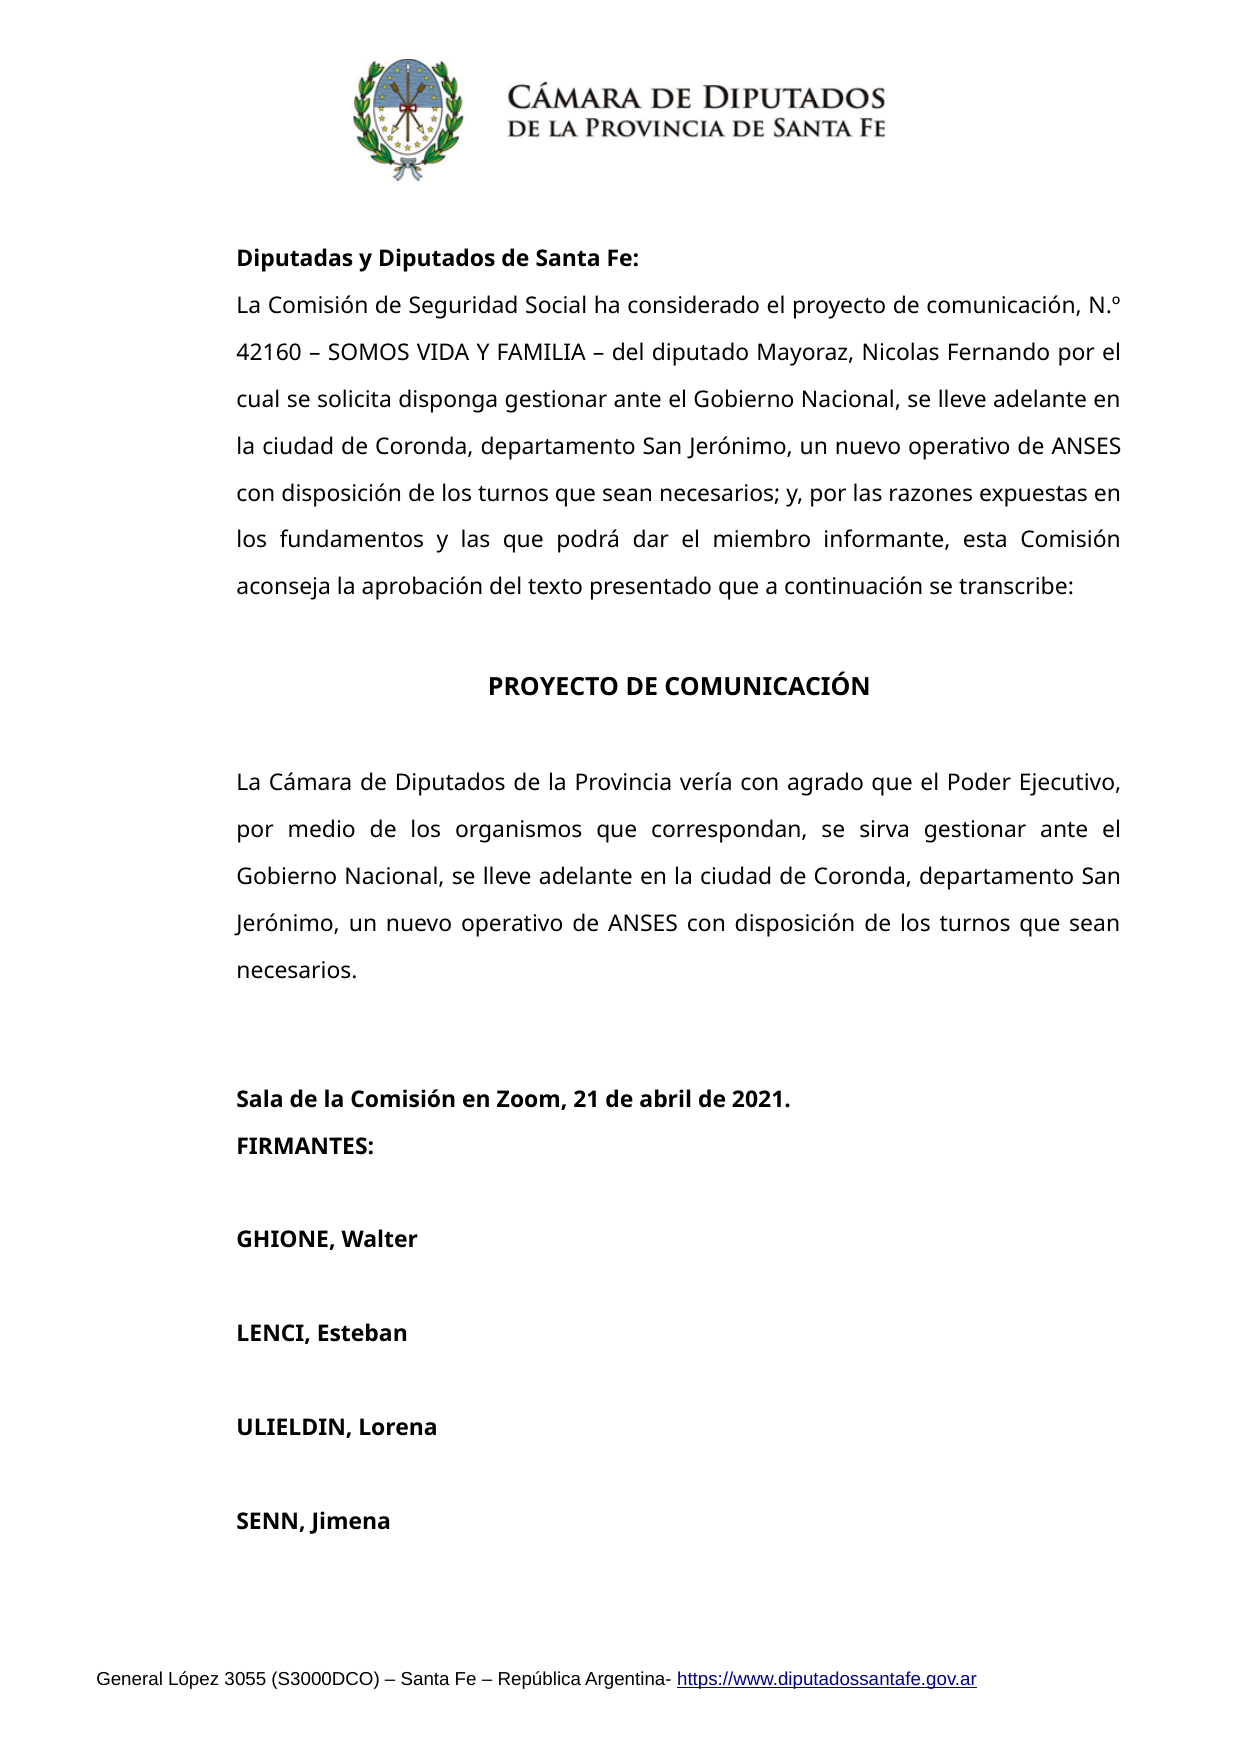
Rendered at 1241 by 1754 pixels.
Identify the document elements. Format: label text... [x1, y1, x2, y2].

text FIRMANTES: [236, 1130, 1122, 1161]
text La Cámara de Diputados de la Provincia vería con agrado que el Poder Ejecutivo, por medio de los organismos que correspondan, se sirva gestionar ante el Gobierno Nacional, se lleve adelante en la ciudad de Coronda, departamento San Jerónimo, un nuevo operativo de ANSES con disposición de los turnos que sean necesarios. [236, 766, 1122, 985]
text La Comisión de Seguridad Social ha considerado el proyecto de comunicación, N.º 42160 – SOMOS VIDA Y FAMILIA – del diputado Mayoraz, Nicolas Fernando por el cual se solicita disponga gestionar ante el Gobierno Nacional, se lleve adelante en la ciudad de Coronda, departamento San Jerónimo, un nuevo operativo de ANSES con disposición de los turnos que sean necesarios; y, por las razones expuestas en los fundamentos y las que podrá dar el miembro informante, esta Comisión aconseja la aprobación del texto presentado que a continuación se transcribe: [236, 289, 1122, 602]
text Diputadas y Diputados de Santa Fe: [236, 242, 1122, 273]
text LENCI, Esteban [236, 1317, 1122, 1348]
text ULIELDIN, Lorena [236, 1411, 1122, 1442]
text PROYECTO DE COMUNICACIÓN [236, 668, 1122, 702]
text Sala de la Comisión en Zoom, 21 de abril de 2021. [236, 1083, 1122, 1114]
text SENN, Jimena [236, 1505, 1122, 1536]
text GHIONE, Walter [236, 1223, 1122, 1255]
